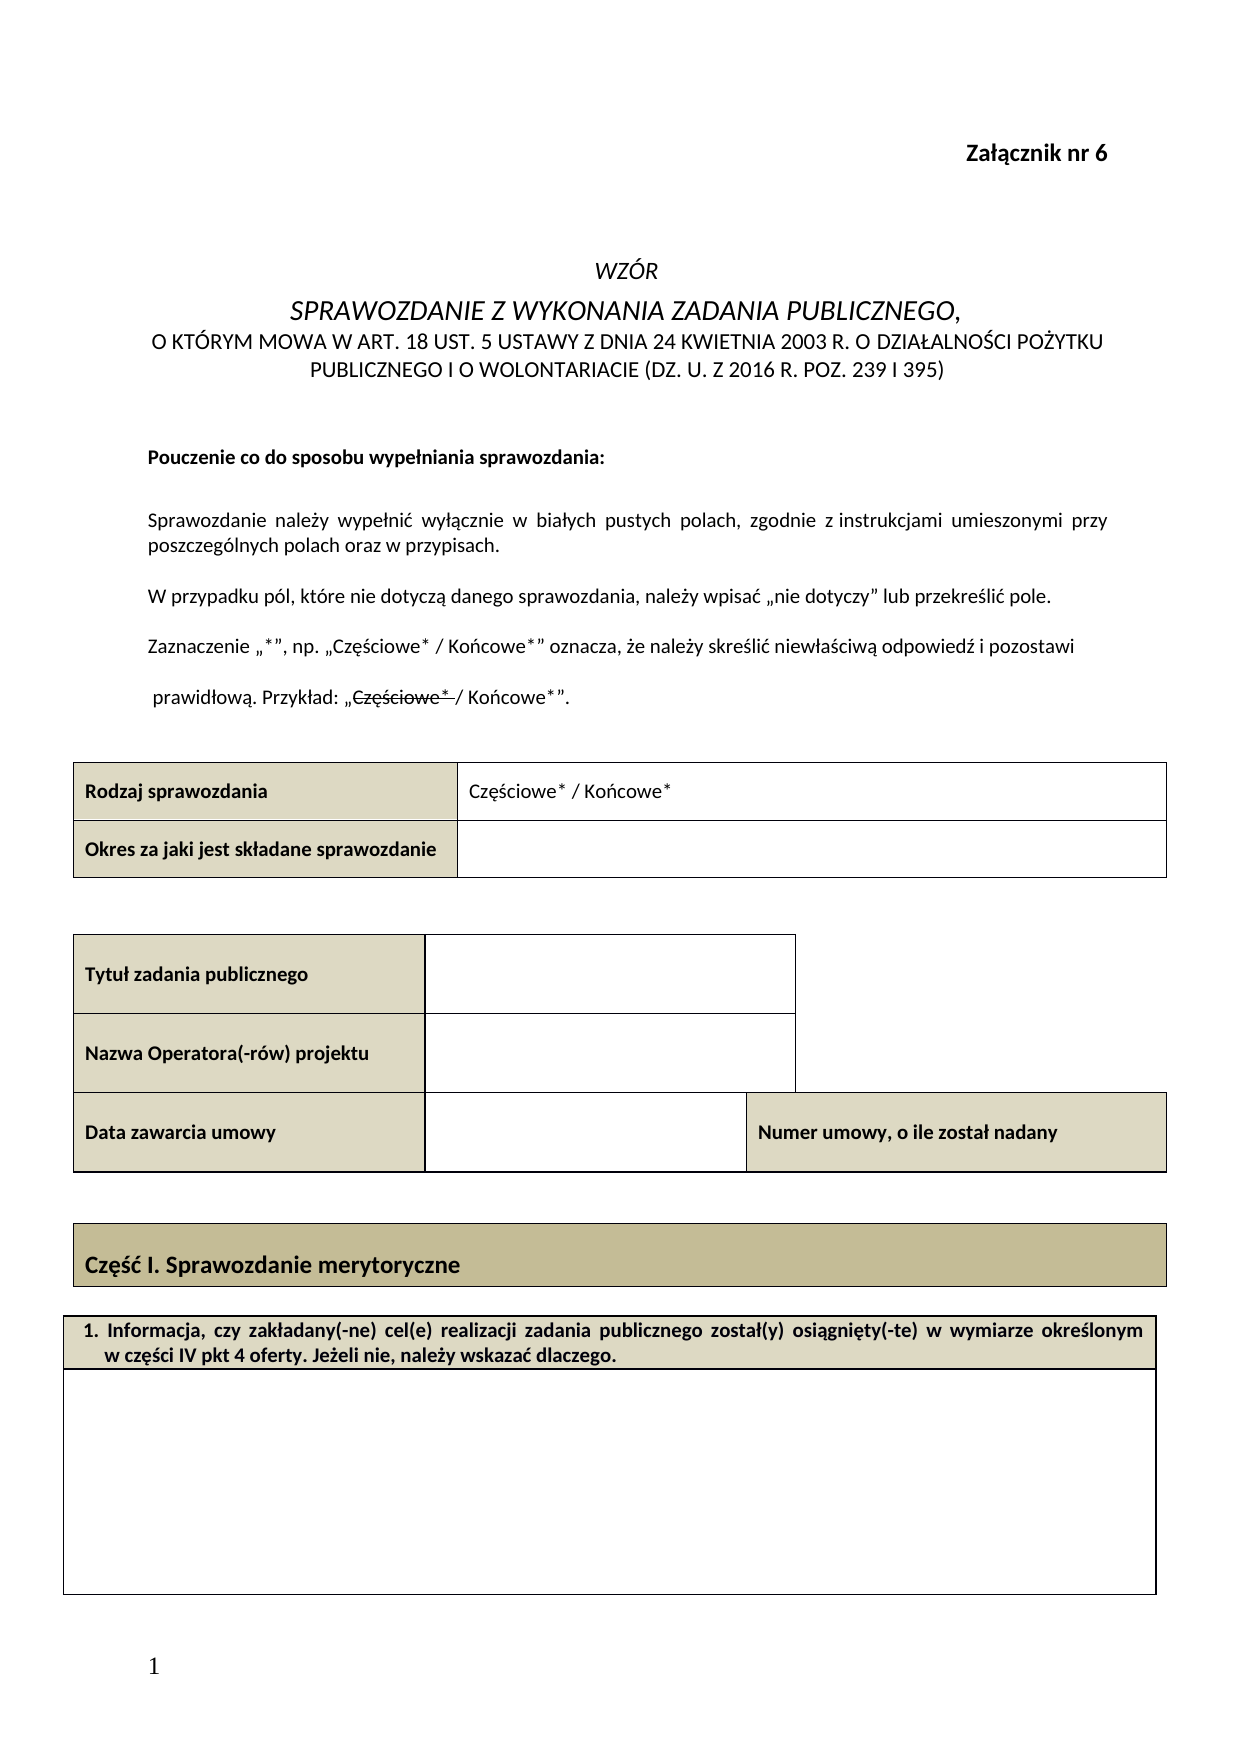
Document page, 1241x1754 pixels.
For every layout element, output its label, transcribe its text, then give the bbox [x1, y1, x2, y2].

table_header 1. Informacja, czy zakładany(-ne) cel(e) realizacji zadania publicznego został(y) osiągnięty(-te) w wymiarze określonym w części IV pkt 4 oferty. Jeżeli nie, należy wskazać dlaczego. [64, 1317, 1155, 1368]
text Pouczenie co do sposobu wypełniania sprawozdania: [148, 444, 1240, 469]
subtitle SPRAWOZDANIE Z WYKONANIA ZADANIA PUBLICZNEGO, [148, 292, 1107, 327]
text W przypadku pól, które nie dotyczą danego sprawozdania, należy wpisać „nie dotyczy” lub przekreślić pole. [148, 583, 1107, 608]
table_cell Nazwa Operatora(-rów) projektu [74, 1014, 424, 1092]
text Sprawozdanie należy wypełnić wyłącznie w białych pustych polach, zgodnie z instrukcjami umieszonymi przy poszczególnych polach oraz w przypisach. [148, 507, 1107, 558]
text O KTÓRYM MOWA W ART. 18 UST. 5 USTAWY Z DNIA 24 KWIETNIA 2003 R. O DZIAŁALNOŚCI POŻYTKU PUBLICZNEGO I O WOLONTARIACIE (DZ. U. Z 2016 R. POZ. 239 I 395) [148, 327, 1107, 383]
table_header Częściowe* / Końcowe* [458, 763, 1166, 819]
title Załącznik nr 6 [148, 137, 1107, 168]
table_cell Data zawarcia umowy [74, 1093, 424, 1171]
table_cell [426, 1093, 746, 1171]
table_header [426, 935, 795, 1013]
table_cell [458, 821, 1166, 877]
text Zaznaczenie „*”, np. „Częściowe* / Końcowe*” oznacza, że należy skreślić niewłaściwą odpowiedź i pozostawi [148, 633, 1107, 659]
table_header Część I. Sprawozdanie merytoryczne [74, 1224, 1166, 1286]
table_cell Numer umowy, o ile został nadany [747, 1093, 1166, 1171]
table_cell [426, 1014, 795, 1092]
title WZÓR [148, 255, 1107, 286]
table_header Tytuł zadania publicznego [74, 935, 424, 1013]
table_header Rodzaj sprawozdania [74, 763, 457, 819]
table_cell [64, 1370, 1155, 1594]
table_cell Okres za jaki jest składane sprawozdanie [74, 821, 457, 877]
text prawidłową. Przykład: „Częściowe* / Końcowe*”. [148, 684, 1107, 709]
